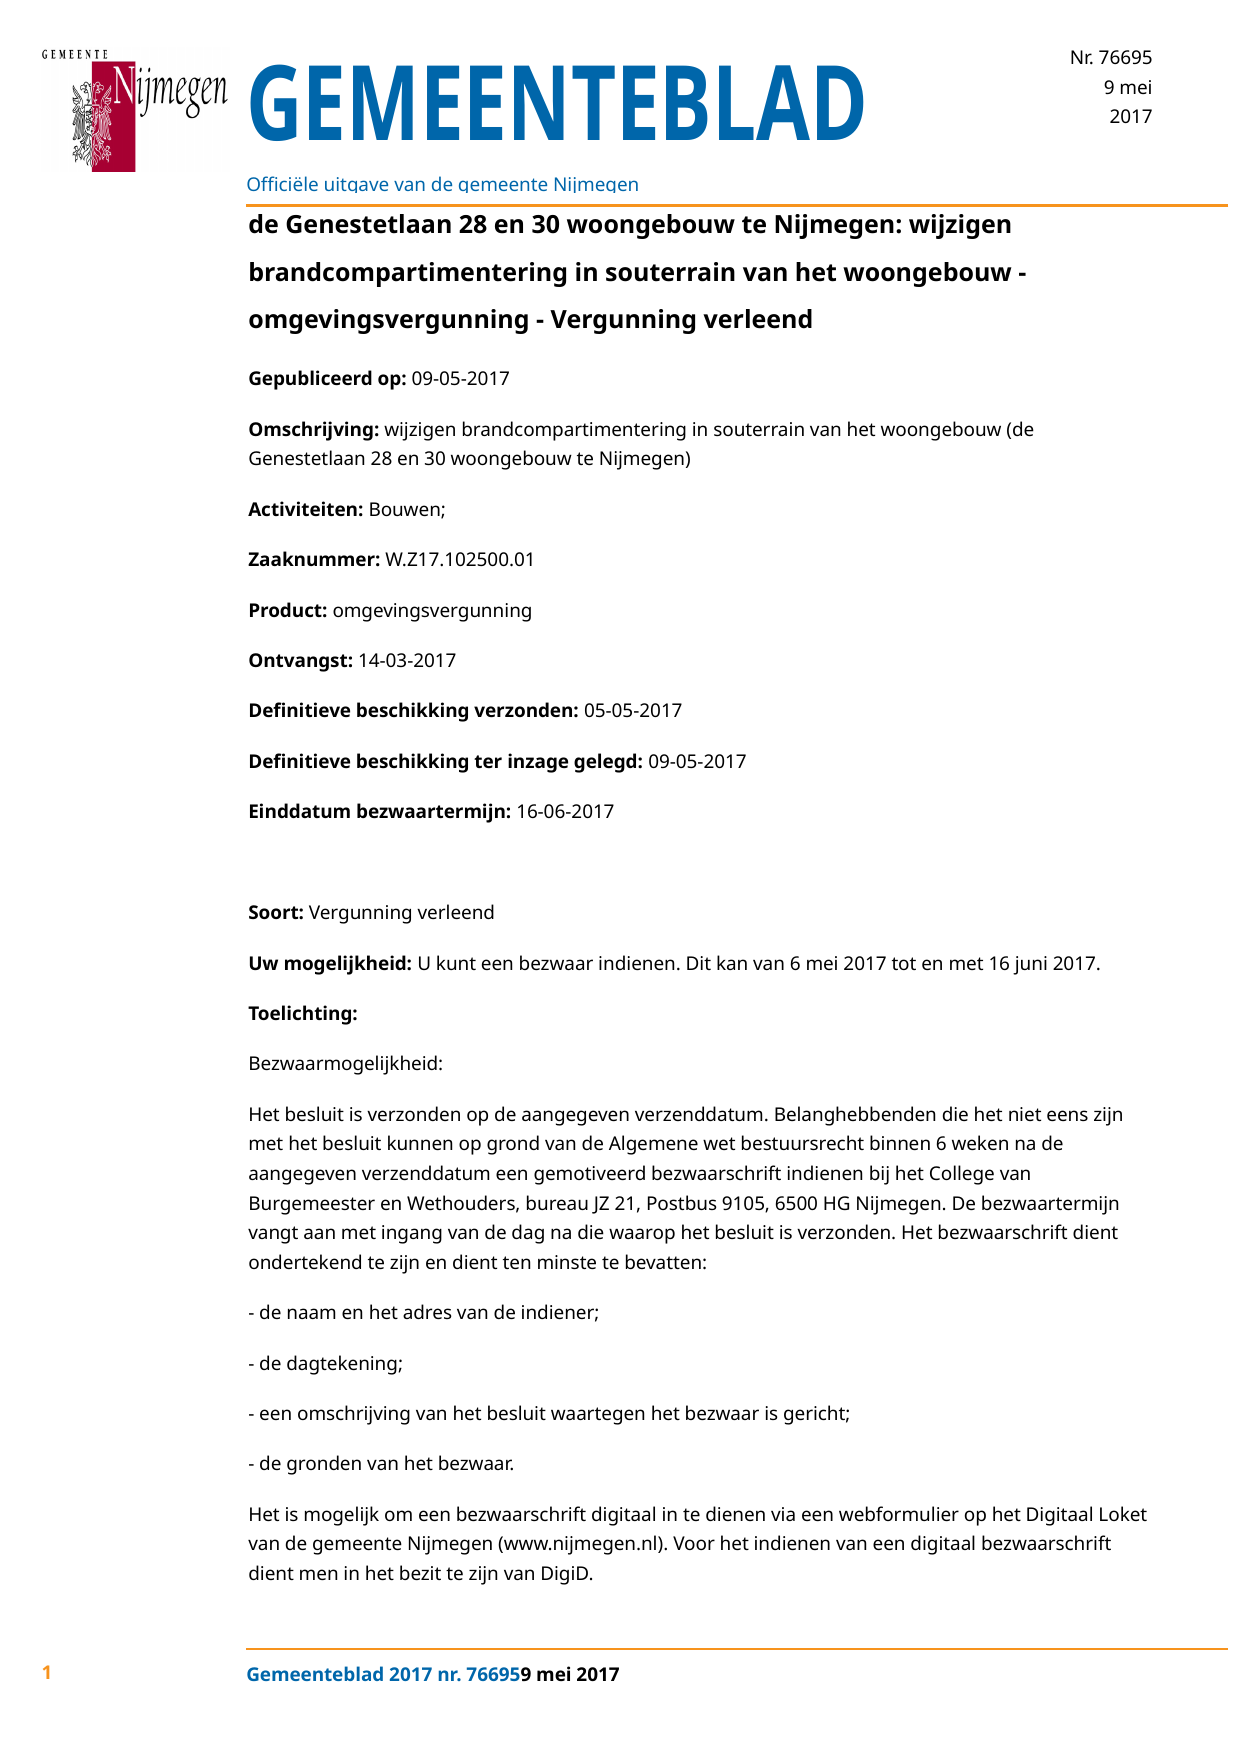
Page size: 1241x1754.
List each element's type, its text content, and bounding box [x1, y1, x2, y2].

text Toelichting: [248, 1000, 1152, 1026]
text Einddatum bezwaartermijn: 16-06-2017 [248, 798, 1152, 824]
text de Genestetlaan 28 en 30 woongebouw te Nijmegen: wijzigen brandcompartimentering in souterrain van het woongebouw - omgevingsvergunning - Vergunning verleend [248, 207, 1152, 336]
text Soort: Vergunning verleend [248, 899, 1152, 925]
text - de gronden van het bezwaar. [248, 1451, 1152, 1476]
text Uw mogelijkheid: U kunt een bezwaar indienen. Dit kan van 6 mei 2017 tot en met 16 juni 2017. [248, 950, 1152, 975]
text Omschrijving: wijzigen brandcompartimentering in souterrain van het woongebouw (de Genestetlaan 28 en 30 woongebouw te Nijmegen) [248, 416, 1152, 471]
text Definitieve beschikking verzonden: 05-05-2017 [248, 698, 1152, 723]
text Het besluit is verzonden op de aangegeven verzenddatum. Belanghebbenden die het niet eens zijn met het besluit kunnen op grond van de Algemene wet bestuursrecht binnen 6 weken na de aangegeven verzenddatum een gemotiveerd bezwaarschrift indienen bij het College van Burgemeester en Wethouders, bureau JZ 21, Postbus 9105, 6500 HG Nijmegen. De bezwaartermijn vangt aan met ingang van de dag na die waarop het besluit is verzonden. Het bezwaarschrift dient ondertekend te zijn en dient ten minste te bevatten: [248, 1101, 1152, 1274]
text - de dagtekening; [248, 1350, 1152, 1375]
text Definitieve beschikking ter inzage gelegd: 09-05-2017 [248, 748, 1152, 774]
text Zaaknummer: W.Z17.102500.01 [248, 546, 1152, 572]
text Product: omgevingsvergunning [248, 597, 1152, 622]
picture [41, 47, 231, 172]
text Gepubliceerd op: 09-05-2017 [248, 366, 1152, 391]
text Activiteiten: Bouwen; [248, 496, 1152, 522]
text Bezwaarmogelijkheid: [248, 1051, 1152, 1076]
text Ontvangst: 14-03-2017 [248, 647, 1152, 673]
text - de naam en het adres van de indiener; [248, 1299, 1152, 1325]
text - een omschrijving van het besluit waartegen het bezwaar is gericht; [248, 1400, 1152, 1426]
text Het is mogelijk om een bezwaarschrift digitaal in te dienen via een webformulier op het Digitaal Loket van de gemeente Nijmegen (www.nijmegen.nl). Voor het indienen van een digitaal bezwaarschrift dient men in het bezit te zijn van DigiD. [248, 1501, 1152, 1586]
